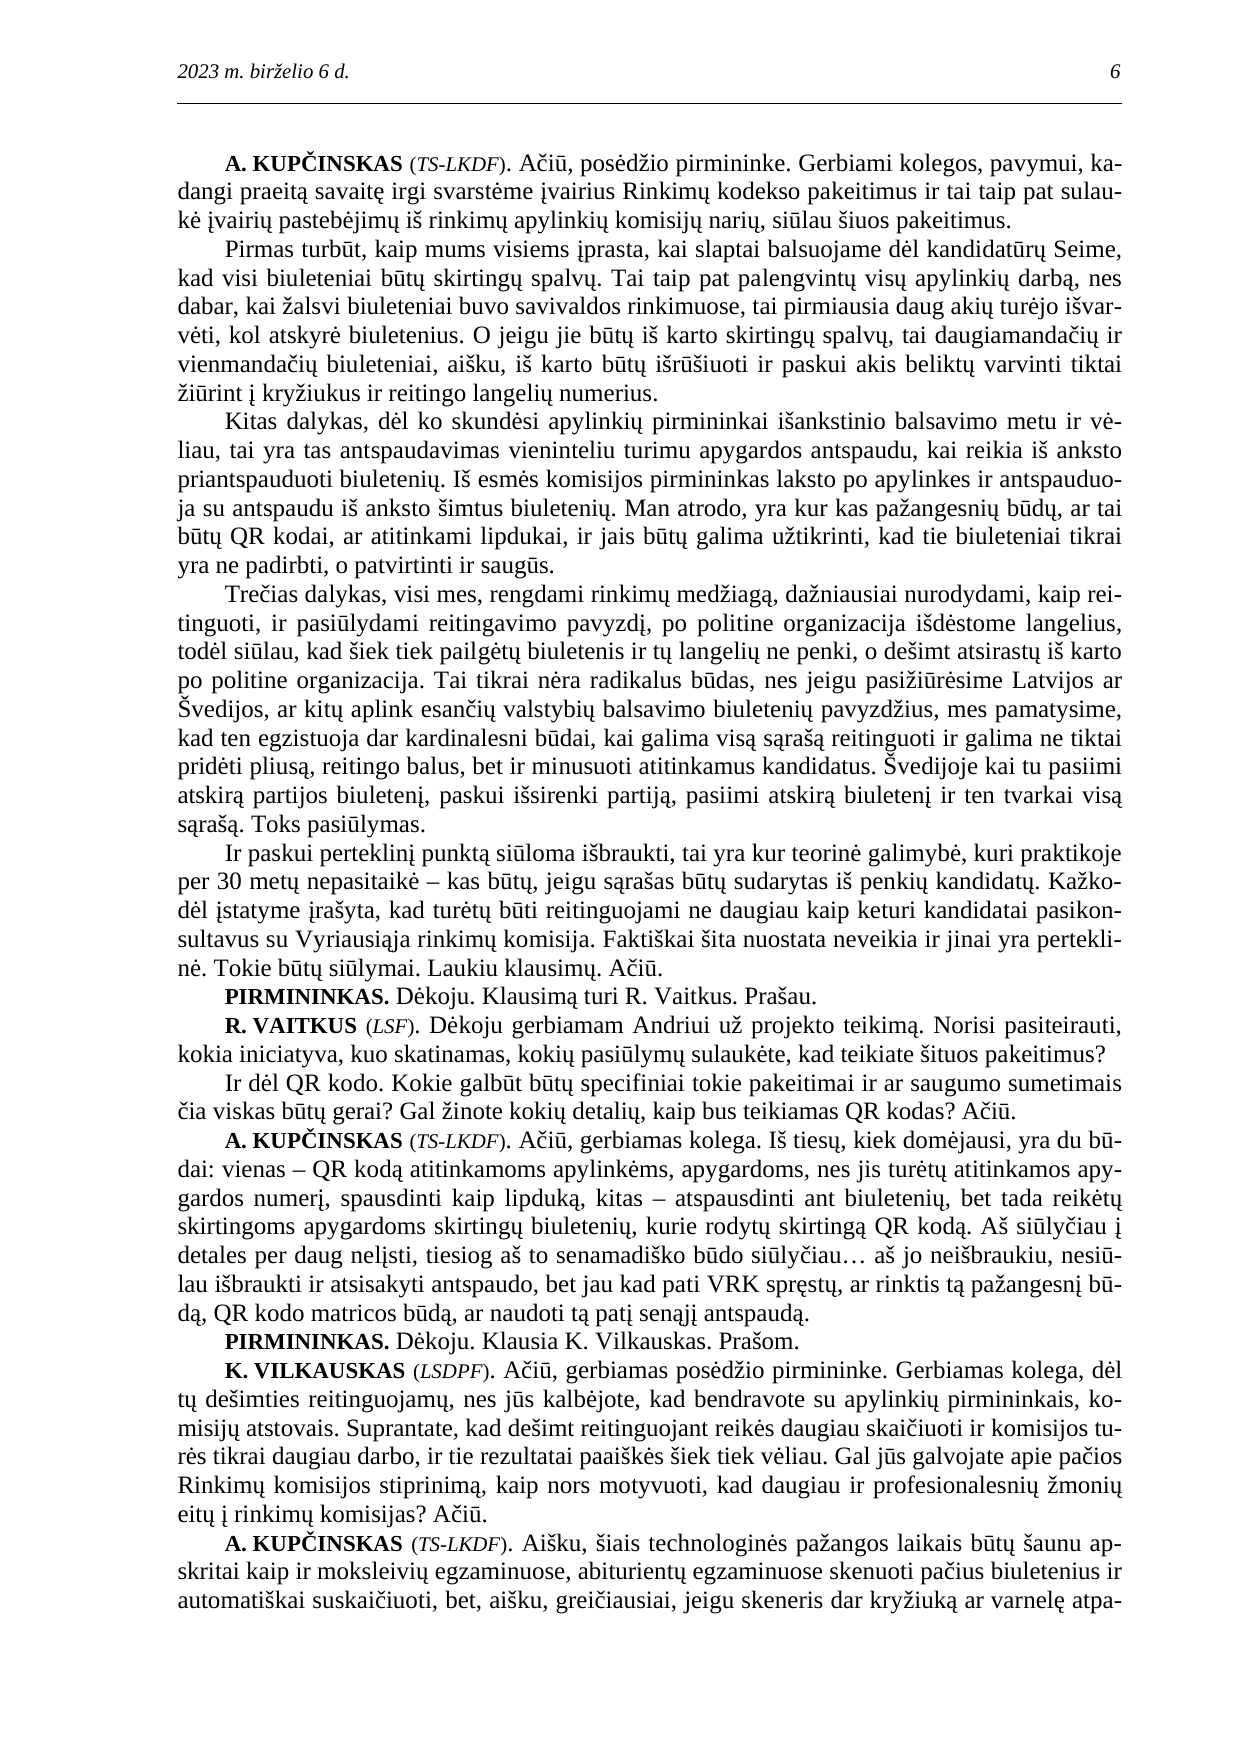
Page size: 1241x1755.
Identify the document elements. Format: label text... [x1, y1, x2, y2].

text Ir pas­kui per­tek­li­nį punk­tą siū­lo­ma iš­brauk­ti, tai yra kur te­ori­nė ga­li­my­bė, ku­ri prak­ti­ko­je per 30 me­tų ne­pa­si­tai­kė – kas bū­tų, jei­gu są­ra­šas bū­tų su­da­ry­tas iš pen­kių kan­di­da­tų. Kaž­ko­dėl įsta­ty­me įra­šy­ta, kad tu­rė­tų bū­ti rei­tin­guo­ja­mi ne dau­giau kaip ke­tu­ri kan­di­da­tai pa­si­kon­sul­ta­vus su Vy­riau­si­ą­ja rin­ki­mų ko­mi­si­ja. Fak­tiš­kai ši­ta nuo­sta­ta ne­vei­kia ir ji­nai yra per­tek­li­nė. To­kie bū­tų siū­ly­mai. Lau­kiu klau­si­mų. Ačiū. [177, 838, 1122, 981]
text A. KUPČINSKAS (TS-LKDF). Aiš­ku, šiais tech­no­lo­gi­nės pa­žan­gos lai­kais bū­tų šau­nu ap­skri­tai kaip ir moks­lei­vių eg­za­mi­nuo­se, abi­tu­rien­tų eg­za­mi­nuo­se ske­nuo­ti pa­čius biu­le­te­nius ir au­to­ma­tiš­kai su­skai­čiuo­ti, bet, aiš­ku, grei­čiau­siai, jei­gu ske­ne­ris dar kry­žiu­ką ar var­ne­lę at­pa­ [177, 1528, 1122, 1614]
text Ir dėl QR ko­do. Ko­kie gal­būt bū­tų spe­ci­fi­niai to­kie pa­kei­ti­mai ir ar sau­gu­mo su­me­ti­mais čia vis­kas bū­tų ge­rai? Gal ži­no­te ko­kių de­ta­lių, kaip bus tei­kia­mas QR ko­das? Ačiū. [177, 1068, 1122, 1125]
text R. VAITKUS (LSF). Dė­ko­ju ger­bia­mam An­driui už pro­jek­to tei­ki­mą. No­ri­si pa­si­tei­rau­ti, ko­kia ini­cia­ty­va, kuo ska­ti­na­mas, ko­kių pa­siū­ly­mų su­lau­kė­te, kad tei­kia­te ši­tuos pa­kei­ti­mus? [177, 1010, 1122, 1068]
text A. KUPČINSKAS (TS-LKDF). Ačiū, ger­bia­mas ko­le­ga. Iš tie­sų, kiek do­mė­jau­si, yra du bū­dai: vie­nas – QR ko­dą ati­tin­ka­moms apy­lin­kėms, apy­gar­doms, nes jis tu­rė­tų ati­tin­ka­mos apy­gar­dos nu­me­rį, spaus­din­ti kaip lip­du­ką, ki­tas – at­spaus­din­ti ant biu­le­te­nių, bet ta­da rei­kė­tų skir­tin­goms apy­gar­doms skir­tin­gų biu­le­te­nių, ku­rie ro­dy­tų skir­tin­gą QR ko­dą. Aš siū­ly­čiau į de­ta­les per daug ne­lįs­ti, tie­siog aš to se­na­ma­diš­ko bū­do siū­ly­čiau… aš jo ne­iš­brau­kiu, ne­siū­lau iš­brauk­ti ir at­si­sa­ky­ti ant­spau­do, bet jau kad pa­ti VRK spręs­tų, ar rink­tis tą pa­žan­ges­nį bū­dą, QR ko­do mat­ri­cos bū­dą, ar nau­do­ti tą pa­tį se­ną­jį ant­spau­dą. [177, 1125, 1122, 1326]
text A. KUPČINSKAS (TS-LKDF). Ačiū, po­sė­džio pir­mi­nin­ke. Ger­bia­mi ko­le­gos, pa­vy­mui, ka­dan­gi pra­ei­tą sa­vai­tę ir­gi svars­tė­me įvai­rius Rin­ki­mų ko­dek­so pa­kei­ti­mus ir tai taip pat su­lau­kė įvai­rių pa­ste­bė­ji­mų iš rin­ki­mų apy­lin­kių ko­mi­si­jų na­rių, siū­lau šiuos pa­kei­ti­mus. [177, 148, 1122, 234]
text PIRMININKAS. Dė­ko­ju. Klau­si­mą tu­ri R. Vait­kus. Pra­šau. [177, 981, 1122, 1010]
text PIRMININKAS. Dė­ko­ju. Klau­sia K. Vil­kaus­kas. Pra­šom. [177, 1326, 1122, 1355]
text Pir­mas tur­būt, kaip mums vi­siems įpras­ta, kai slap­tai bal­suo­ja­me dėl kan­di­da­tū­rų Sei­me, kad vi­si biu­le­te­niai bū­tų skir­tin­gų spal­vų. Tai taip pat pa­leng­vin­tų vi­sų apy­lin­kių dar­bą, nes da­bar, kai žals­vi biu­le­te­niai bu­vo sa­vi­val­dos rin­ki­muo­se, tai pir­miau­sia daug akių tu­rė­jo iš­var­vė­ti, kol at­sky­rė biu­le­te­nius. O jei­gu jie bū­tų iš kar­to skir­tin­gų spal­vų, tai dau­gia­man­da­čių ir vien­man­da­čių biu­le­te­niai, aiš­ku, iš kar­to bū­tų iš­rū­šiuo­ti ir pas­kui akis be­lik­tų var­vin­ti tik­tai žiū­rint į kry­žiu­kus ir rei­tin­go lan­ge­lių nu­me­rius. [177, 234, 1122, 406]
text K. VILKAUSKAS (LSDPF). Ačiū, ger­bia­mas po­sė­džio pir­mi­nin­ke. Ger­bia­mas ko­le­ga, dėl tų de­šim­ties rei­tin­guo­ja­mų, nes jūs kal­bė­jo­te, kad ben­dra­vo­te su apy­lin­kių pir­mi­nin­kais, ko­mi­si­jų at­sto­vais. Su­pran­ta­te, kad de­šimt rei­tin­guo­jant rei­kės dau­giau skai­čiuo­ti ir ko­mi­si­jos tu­rės tik­rai dau­giau dar­bo, ir tie re­zul­ta­tai pa­aiš­kės šiek tiek vė­liau. Gal jūs gal­vo­ja­te apie pa­čios Rin­ki­mų ko­mi­si­jos stip­ri­ni­mą, kaip nors mo­ty­vuo­ti, kad dau­giau ir pro­fe­sio­na­les­nių žmo­nių ei­tų į rin­ki­mų ko­mi­si­jas? Ačiū. [177, 1355, 1122, 1528]
text Tre­čias da­ly­kas, vi­si mes, reng­da­mi rin­ki­mų me­džia­gą, daž­niau­siai nu­ro­dy­da­mi, kaip rei­tin­guo­ti, ir pa­siū­ly­da­mi rei­tin­ga­vi­mo pa­vyz­dį, po po­li­ti­ne or­ga­ni­za­ci­ja iš­dės­to­me lan­ge­lius, to­dėl siū­lau, kad šiek tiek pail­gė­tų biu­le­te­nis ir tų lan­ge­lių ne pen­ki, o de­šimt at­si­ras­tų iš kar­to po po­li­ti­ne or­ga­ni­za­ci­ja. Tai tik­rai nė­ra ra­di­ka­lus bū­das, nes jei­gu pa­si­žiū­rė­si­me Lat­vi­jos ar Šve­di­jos, ar ki­tų ap­link esan­čių vals­ty­bių bal­sa­vi­mo biu­le­te­nių pa­vyz­džius, mes pa­ma­ty­si­me, kad ten eg­zis­tuo­ja dar kar­di­na­les­ni bū­dai, kai ga­li­ma vi­są są­ra­šą rei­tin­guo­ti ir ga­li­ma ne tik­tai pri­dė­ti pliu­są, rei­tin­go ba­lus, bet ir mi­nu­suo­ti ati­tin­ka­mus kan­di­da­tus. Šve­di­jo­je kai tu pa­si­i­mi at­ski­rą par­ti­jos biu­le­te­nį, pas­kui iš­si­ren­ki par­ti­ją, pa­si­i­mi at­ski­rą biu­le­te­nį ir ten tvar­kai vi­są są­ra­šą. Toks pa­siū­ly­mas. [177, 579, 1122, 838]
text Ki­tas da­ly­kas, dėl ko skun­dė­si apy­lin­kių pir­mi­nin­kai iš­anks­ti­nio bal­sa­vi­mo me­tu ir vė­liau, tai yra tas ant­spau­da­vi­mas vie­nin­te­liu tu­ri­mu apy­gar­dos ant­spau­du, kai rei­kia iš anks­to pri­ant­spau­duo­ti biu­le­te­nių. Iš es­mės ko­mi­si­jos pir­mi­nin­kas laks­to po apy­lin­kes ir ant­spau­duo­ja su ant­spau­du iš anks­to šim­tus biu­le­te­nių. Man at­ro­do, yra kur kas pa­žan­ges­nių bū­dų, ar tai bū­tų QR ko­dai, ar ati­tin­ka­mi lip­du­kai, ir jais bū­tų ga­li­ma už­tik­rin­ti, kad tie biu­le­te­niai tik­rai yra ne pa­dirb­ti, o pa­tvir­tin­ti ir sau­gūs. [177, 406, 1122, 579]
